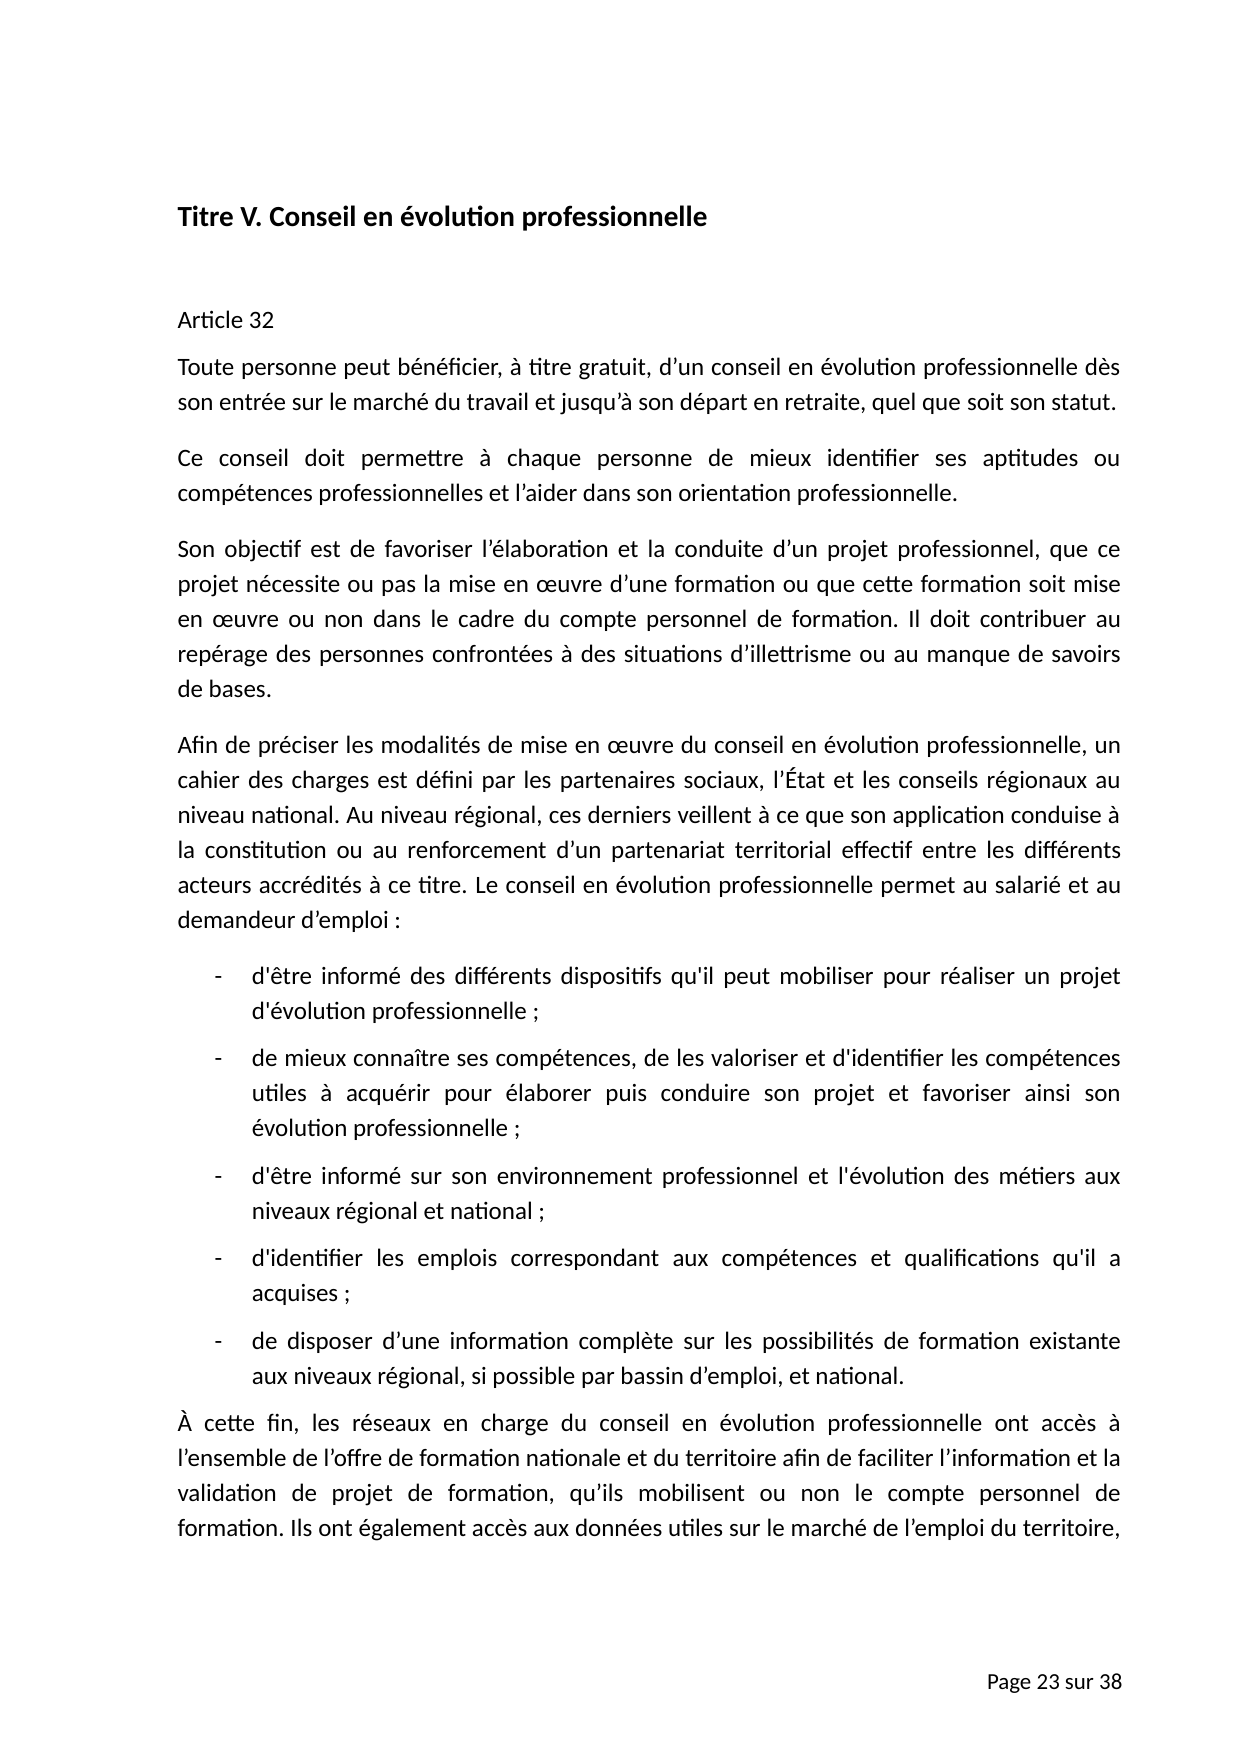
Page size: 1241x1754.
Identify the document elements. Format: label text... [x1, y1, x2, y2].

list d'identifier les emplois correspondant aux compétences et qualifications qu'il a acquises ; [214, 1242, 1122, 1308]
text Afin de préciser les modalités de mise en œuvre du conseil en évolution professionnelle, un cahier des charges est défini par les partenaires sociaux, l’État et les conseils régionaux au niveau national. Au niveau régional, ces derniers veillent à ce que son application conduise à la constitution ou au renforcement d’un partenariat territorial effectif entre les différents acteurs accrédités à ce titre. Le conseil en évolution professionnelle permet au salarié et au demandeur d’emploi : [177, 729, 1122, 934]
subtitle Article [177, 304, 1122, 335]
list d'être informé des différents dispositifs qu'il peut mobiliser pour réaliser un projet d'évolution professionnelle ; [214, 960, 1122, 1025]
text Toute personne peut bénéficier, à titre gratuit, d’un conseil en évolution professionnelle dès son entrée sur le marché du travail et jusqu’à son départ en retraite, quel que soit son statut. [177, 352, 1122, 417]
list d'être informé sur son environnement professionnel et l'évolution des métiers aux niveaux régional et national ; [214, 1160, 1122, 1225]
text À cette fin, les réseaux en charge du conseil en évolution professionnelle ont accès à l’ensemble de l’offre de formation nationale et du territoire afin de faciliter l’information et la validation de projet de formation, qu’ils mobilisent ou non le compte personnel de formation. Ils ont également accès aux données utiles sur le marché de l’emploi du territoire, [177, 1407, 1122, 1543]
list de disposer d’une information complète sur les possibilités de formation existante aux niveaux régional, si possible par bassin d’emploi, et national. [214, 1325, 1122, 1390]
text Son objectif est de favoriser l’élaboration et la conduite d’un projet professionnel, que ce projet nécessite ou pas la mise en œuvre d’une formation ou que cette formation soit mise en œuvre ou non dans le cadre du compte personnel de formation. Il doit contribuer au repérage des personnes confrontées à des situations d’illettrisme ou au manque de savoirs de bases. [177, 533, 1122, 704]
list de mieux connaître ses compétences, de les valoriser et d'identifier les compétences utiles à acquérir pour élaborer puis conduire son projet et favoriser ainsi son évolution professionnelle ; [214, 1042, 1122, 1143]
subtitle Titre V. Conseil en évolution professionnelle [177, 198, 1122, 233]
text Ce conseil doit permettre à chaque personne de mieux identifier ses aptitudes ou compétences professionnelles et l’aider dans son orientation professionnelle. [177, 442, 1122, 508]
